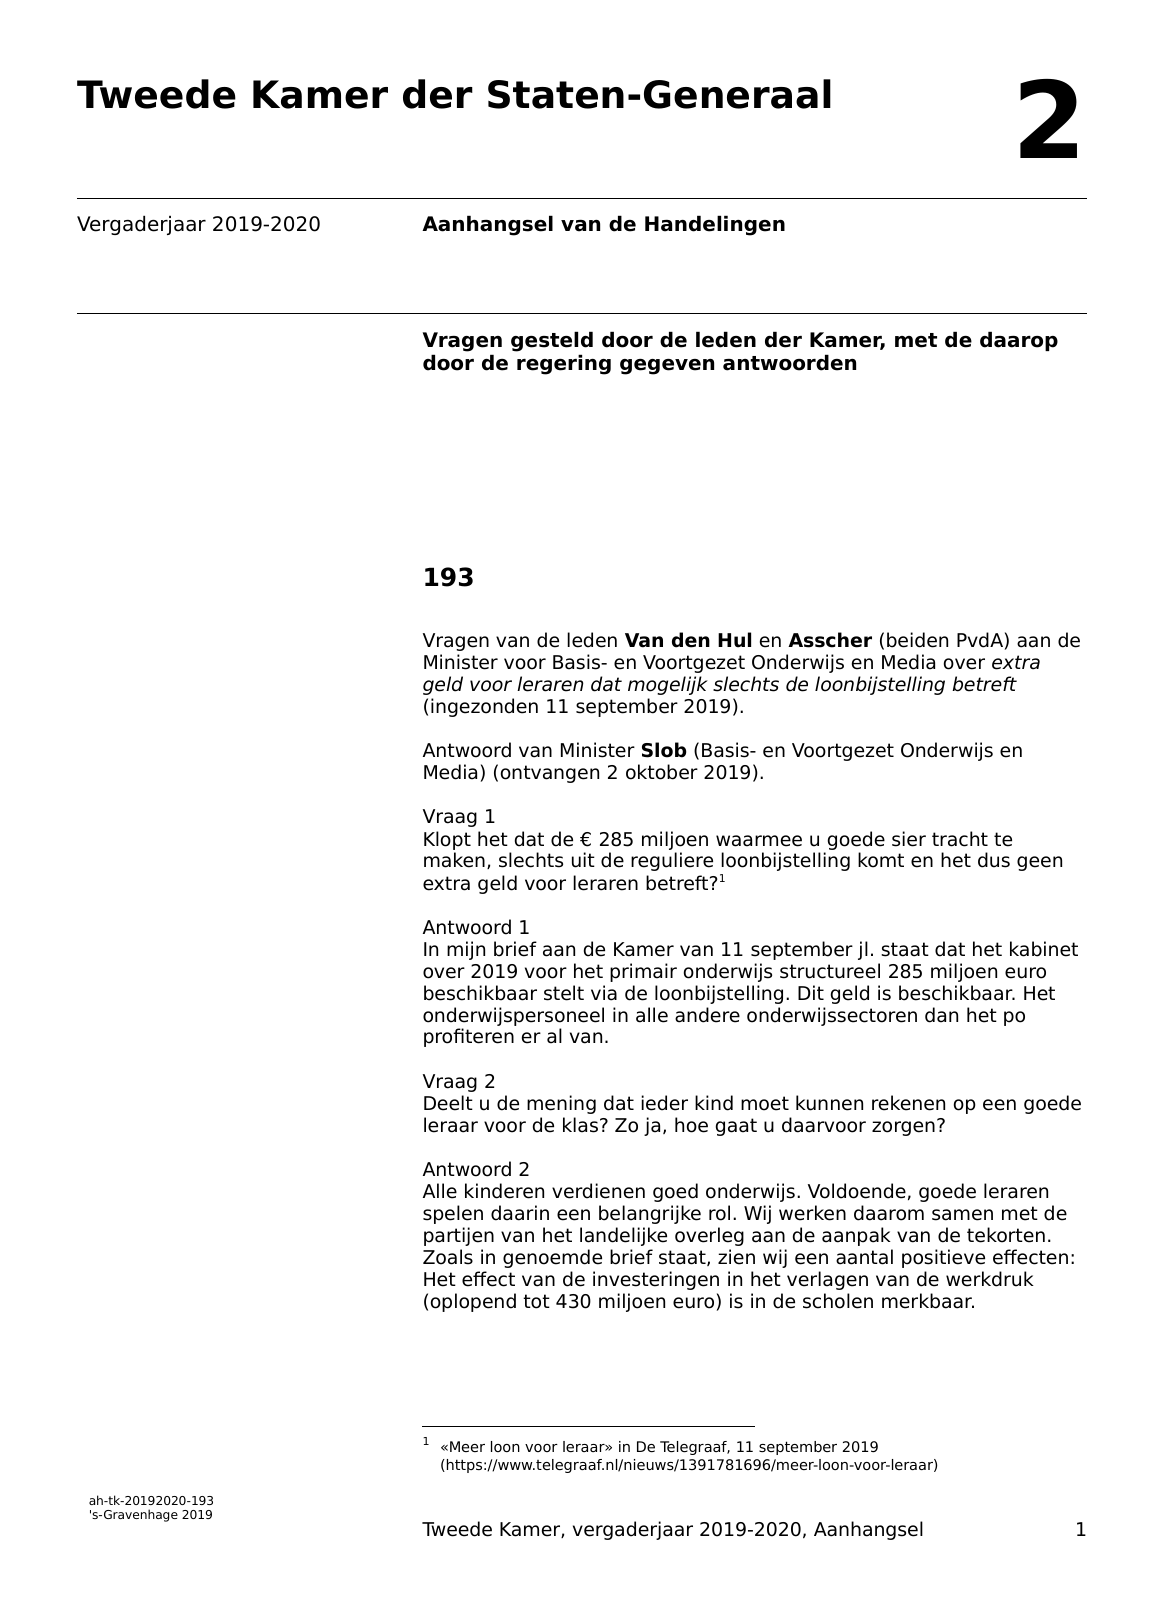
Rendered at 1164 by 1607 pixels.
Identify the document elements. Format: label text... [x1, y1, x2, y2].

text 193 [422, 563, 1087, 592]
text Deelt u de mening dat ieder kind moet kunnen rekenen op een goede leraar voor de klas? Zo ja, hoe gaat u daarvoor zorgen? [422, 1093, 1087, 1137]
text Het effect van de investeringen in het verlagen van de werkdruk (oplopend tot 430 miljoen euro) is in de scholen merkbaar. [422, 1269, 1087, 1313]
text Antwoord 1 [422, 917, 1087, 938]
text ah-tk-20192020-193 [88, 1494, 323, 1508]
table_cell Vragen gesteld door de leden der Kamer, met de daarop door de regering gegeven antwoorden [422, 314, 1087, 375]
text Vragen van de leden Van den Hul en Asscher (beiden PvdA) aan de Minister voor Basis- en Voortgezet Onderwijs en Media over extra geld voor leraren dat mogelijk slechts de loonbijstelling betreft (ingezonden 11 september 2019). [422, 630, 1087, 718]
text Antwoord van Minister Slob (Basis- en Voortgezet Onderwijs en Media) (ontvangen 2 oktober 2019). [422, 740, 1087, 784]
text Alle kinderen verdienen goed onderwijs. Voldoende, goede leraren spelen daarin een belangrijke rol. Wij werken daarom samen met de partijen van het landelijke overleg aan de aanpak van de tekorten. Zoals in genoemde brief staat, zien wij een aantal positieve effecten: [422, 1181, 1087, 1269]
table_header 2 [886, 59, 1087, 198]
table_cell [77, 314, 422, 375]
text 's-Gravenhage 2019 [88, 1508, 323, 1522]
text Vraag 1 [422, 806, 1087, 828]
table_header Tweede Kamer der Staten-Generaal [77, 59, 886, 198]
table_cell Aanhangsel van de Handelingen [422, 199, 1087, 313]
text «Meer loon voor leraar» in De Telegraaf, 11 september 2019 (https://www.telegraaf.nl/nieuws/1391781696/meer-loon-voor-leraar) [422, 1435, 1087, 1474]
text In mijn brief aan de Kamer van 11 september jl. staat dat het kabinet over 2019 voor het primair onderwijs structureel 285 miljoen euro beschikbaar stelt via de loonbijstelling. Dit geld is beschikbaar. Het onderwijspersoneel in alle andere onderwijssectoren dan het po profiteren er al van. [422, 938, 1087, 1048]
table_cell Vergaderjaar 2019-2020 [77, 199, 422, 313]
text Vraag 2 [422, 1071, 1087, 1093]
text Antwoord 2 [422, 1159, 1087, 1181]
text Klopt het dat de € 285 miljoen waarmee u goede sier tracht te maken, slechts uit de reguliere loonbijstelling komt en het dus geen extra geld voor leraren betreft? [422, 828, 1087, 894]
